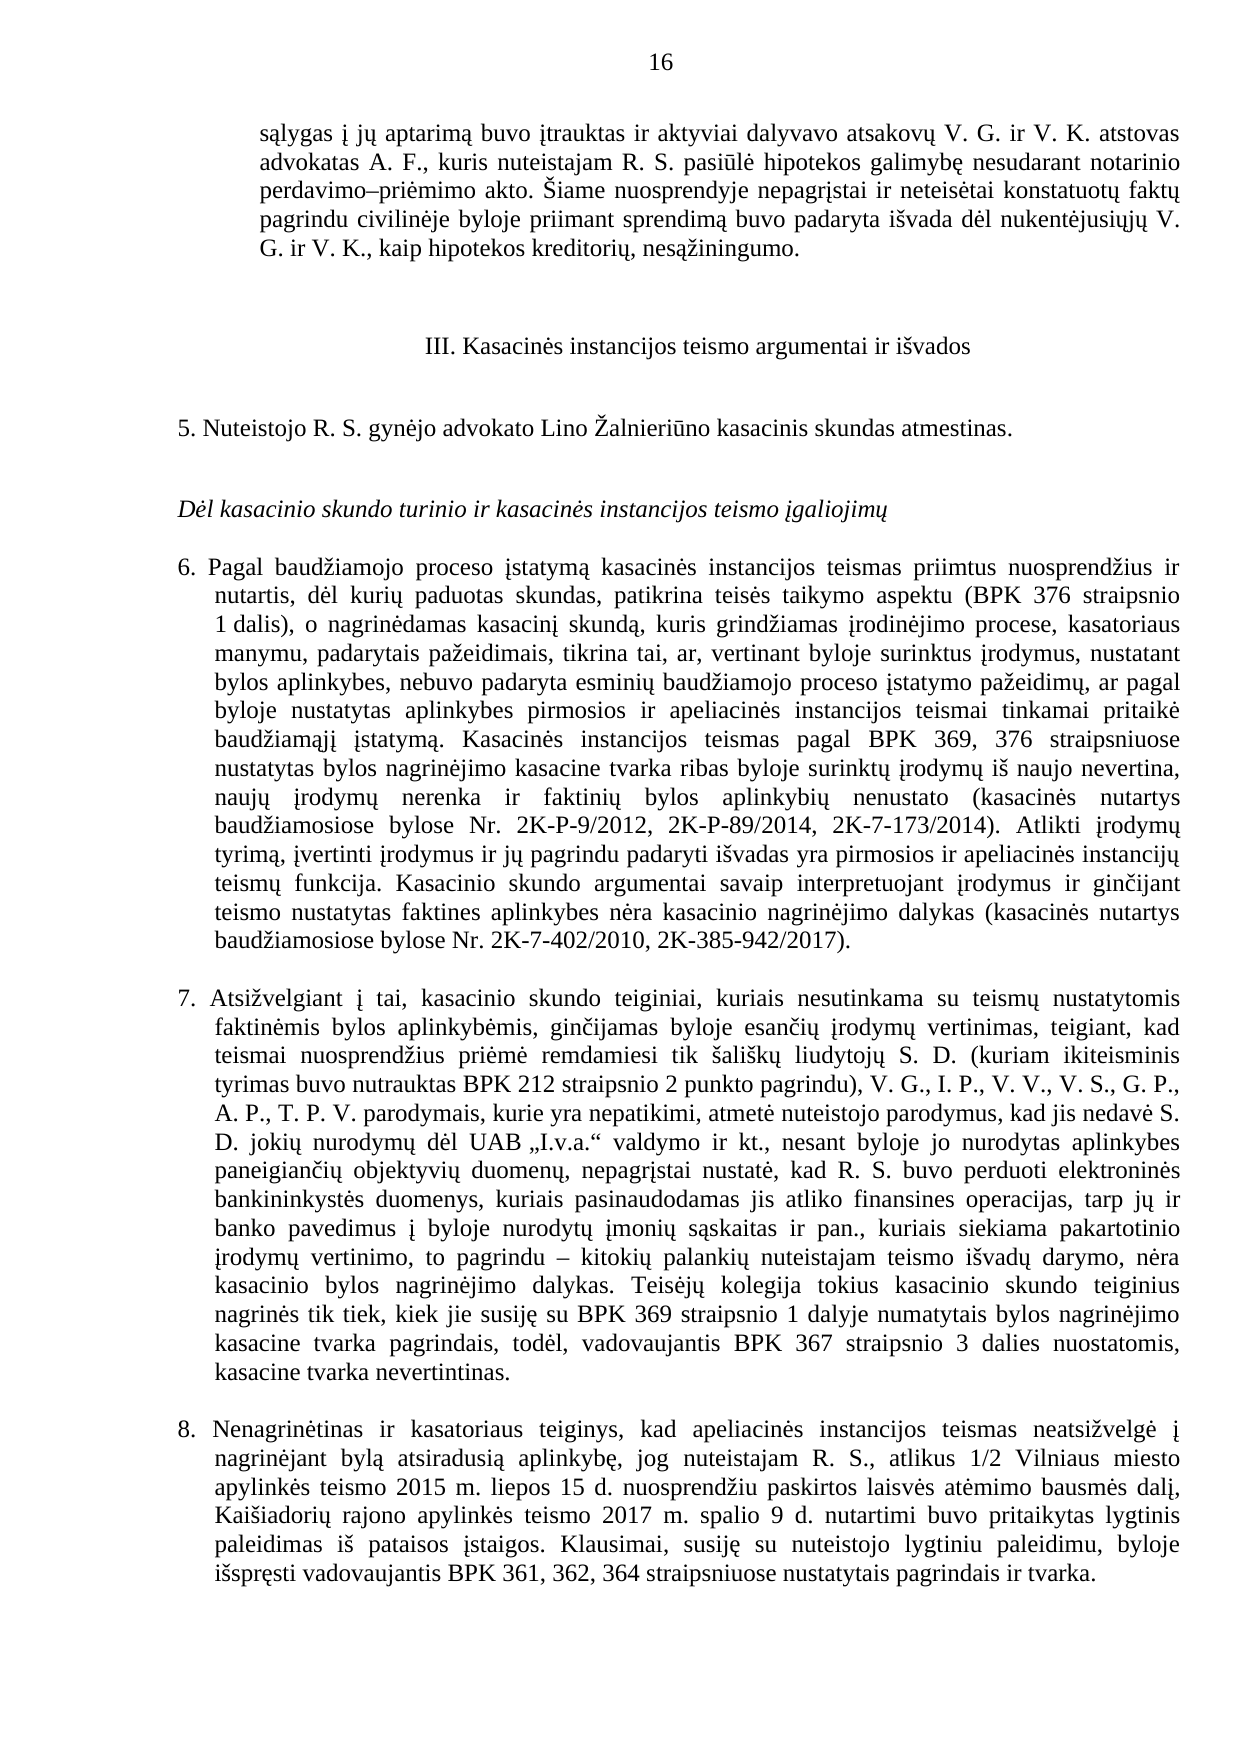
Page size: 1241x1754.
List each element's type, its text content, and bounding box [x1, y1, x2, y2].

text sąlygas į jų aptarimą buvo įtrauktas ir aktyviai dalyvavo atsakovų V. G. ir V. K. atstovas advokatas A. F., kuris nuteistajam R. S. pasiūlė hipotekos galimybę nesudarant notarinio perdavimo–priėmimo akto. Šiame nuosprendyje nepagrįstai ir neteisėtai konstatuotų faktų pagrindu civilinėje byloje priimant sprendimą buvo padaryta išvada dėl nukentėjusiųjų V. G. ir V. K., kaip hipotekos kreditorių, nesąžiningumo. [214, 118, 1181, 262]
text III. Kasacinės instancijos teismo argumentai ir išvados [214, 331, 1181, 360]
text 7. Atsižvelgiant į tai, kasacinio skundo teiginiai, kuriais nesutinkama su teismų nustatytomis faktinėmis bylos aplinkybėmis, ginčijamas byloje esančių įrodymų vertinimas, teigiant, kad teismai nuosprendžius priėmė remdamiesi tik šališkų liudytojų S. D. (kuriam ikiteisminis tyrimas buvo nutrauktas BPK 212 straipsnio 2 punkto pagrindu), V. G., I. P., V. V., V. S., G. P., A. P., T. P. V. parodymais, kurie yra nepatikimi, atmetė nuteistojo parodymus, kad jis nedavė S. D. jokių nurodymų dėl UAB „I.v.a.“ valdymo ir kt., nesant byloje jo nurodytas aplinkybes paneigiančių objektyvių duomenų, nepagrįstai nustatė, kad R. S. buvo perduoti elektroninės bankininkystės duomenys, kuriais pasinaudodamas jis atliko finansines operacijas, tarp jų ir banko pavedimus į byloje nurodytų įmonių sąskaitas ir pan., kuriais siekiama pakartotinio įrodymų vertinimo, to pagrindu – kitokių palankių nuteistajam teismo išvadų darymo, nėra kasacinio bylos nagrinėjimo dalykas. Teisėjų kolegija tokius kasacinio skundo teiginius nagrinės tik tiek, kiek jie susiję su BPK 369 straipsnio 1 dalyje numatytais bylos nagrinėjimo kasacine tvarka pagrindais, todėl, vadovaujantis BPK 367 straipsnio 3 dalies nuostatomis, kasacine tvarka nevertintinas. [177, 983, 1181, 1386]
text Dėl kasacinio skundo turinio ir kasacinės instancijos teismo įgaliojimų [177, 494, 1181, 523]
text 6. Pagal baudžiamojo proceso įstatymą kasacinės instancijos teismas priimtus nuosprendžius ir nutartis, dėl kurių paduotas skundas, patikrina teisės taikymo aspektu (BPK 376 straipsnio 1 dalis), o nagrinėdamas kasacinį skundą, kuris grindžiamas įrodinėjimo procese, kasatoriaus manymu, padarytais pažeidimais, tikrina tai, ar, vertinant byloje surinktus įrodymus, nustatant bylos aplinkybes, nebuvo padaryta esminių baudžiamojo proceso įstatymo pažeidimų, ar pagal byloje nustatytas aplinkybes pirmosios ir apeliacinės instancijos teismai tinkamai pritaikė baudžiamąjį įstatymą. Kasacinės instancijos teismas pagal BPK 369, 376 straipsniuose nustatytas bylos nagrinėjimo kasacine tvarka ribas byloje surinktų įrodymų iš naujo nevertina, naujų įrodymų nerenka ir faktinių bylos aplinkybių nenustato (kasacinės nutartys baudžiamosiose bylose Nr. 2K-P-9/2012, 2K-P-89/2014, 2K-7-173/2014). Atlikti įrodymų tyrimą, įvertinti įrodymus ir jų pagrindu padaryti išvadas yra pirmosios ir apeliacinės instancijų teismų funkcija. Kasacinio skundo argumentai savaip interpretuojant įrodymus ir ginčijant teismo nustatytas faktines aplinkybes nėra kasacinio nagrinėjimo dalykas (kasacinės nutartys baudžiamosiose bylose Nr. 2K-7-402/2010, 2K-385-942/2017). [177, 552, 1181, 954]
text 8. Nenagrinėtinas ir kasatoriaus teiginys, kad apeliacinės instancijos teismas neatsižvelgė į nagrinėjant bylą atsiradusią aplinkybę, jog nuteistajam R. S., atlikus 1/2 Vilniaus miesto apylinkės teismo 2015 m. liepos 15 d. nuosprendžiu paskirtos laisvės atėmimo bausmės dalį, Kaišiadorių rajono apylinkės teismo 2017 m. spalio 9 d. nutartimi buvo pritaikytas lygtinis paleidimas iš pataisos įstaigos. Klausimai, susiję su nuteistojo lygtiniu paleidimu, byloje išspręsti vadovaujantis BPK 361, 362, 364 straipsniuose nustatytais pagrindais ir tvarka. [177, 1414, 1181, 1587]
text 5. Nuteistojo R. S. gynėjo advokato Lino Žalnieriūno kasacinis skundas atmestinas. [177, 413, 1181, 442]
